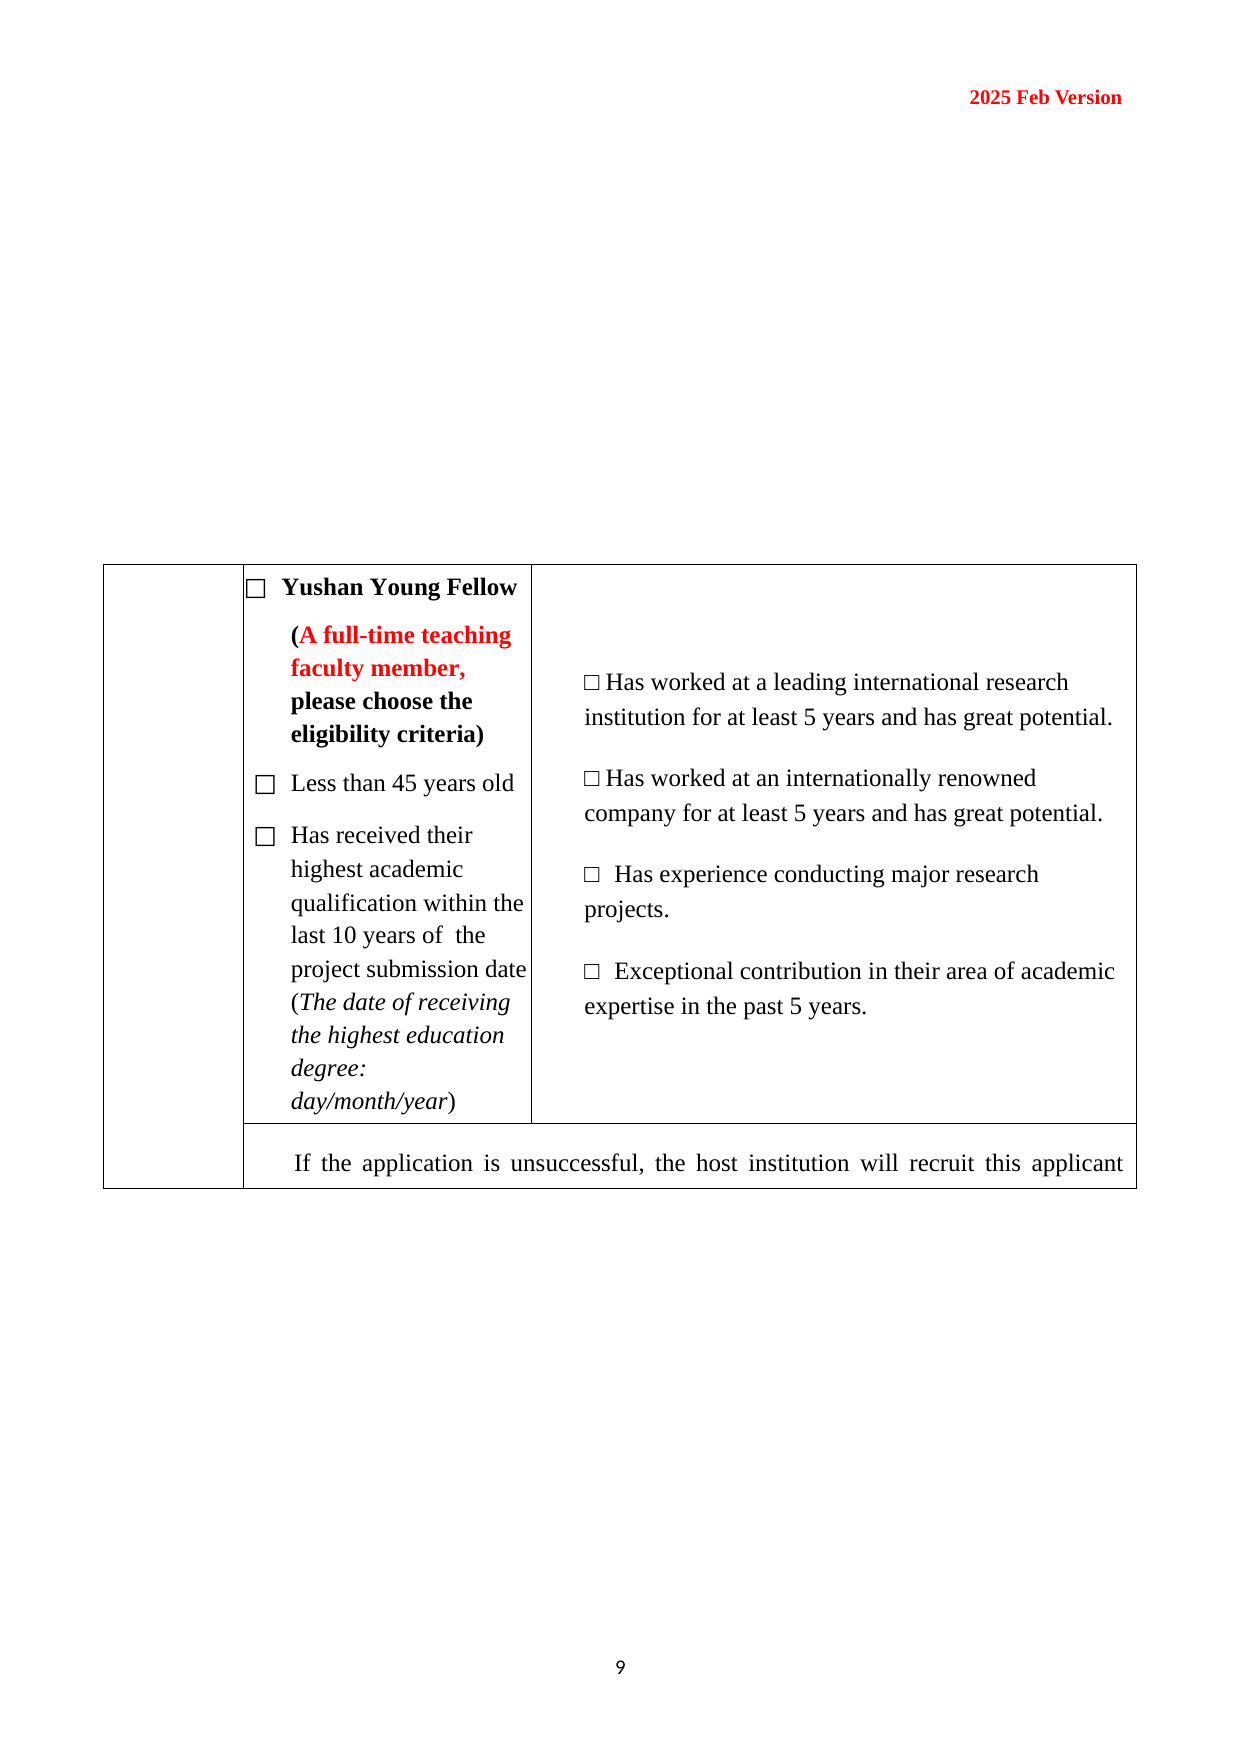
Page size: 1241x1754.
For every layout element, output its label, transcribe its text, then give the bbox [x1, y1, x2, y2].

table_cell [104, 565, 243, 1188]
table_cell Yushan Young Fellow (A full-time teaching faculty member, please choose the eligibility criteria) Less than 45 years old Has received their highest academic qualification within the last 10 years of the project submission date (The date of receiving the highest education degree: day/month/year) [244, 565, 531, 1122]
table_cell If the application is unsuccessful, the host institution will recruit this applicant [244, 1124, 1136, 1188]
table_cell □ Has worked at a leading international research institution for at least 5 years and has great potential. □ Has worked at an internationally renowned company for at least 5 years and has great potential. □ Has experience conducting major research projects. □ Exceptional contribution in their area of academic expertise in the past 5 years. [532, 565, 1136, 1122]
